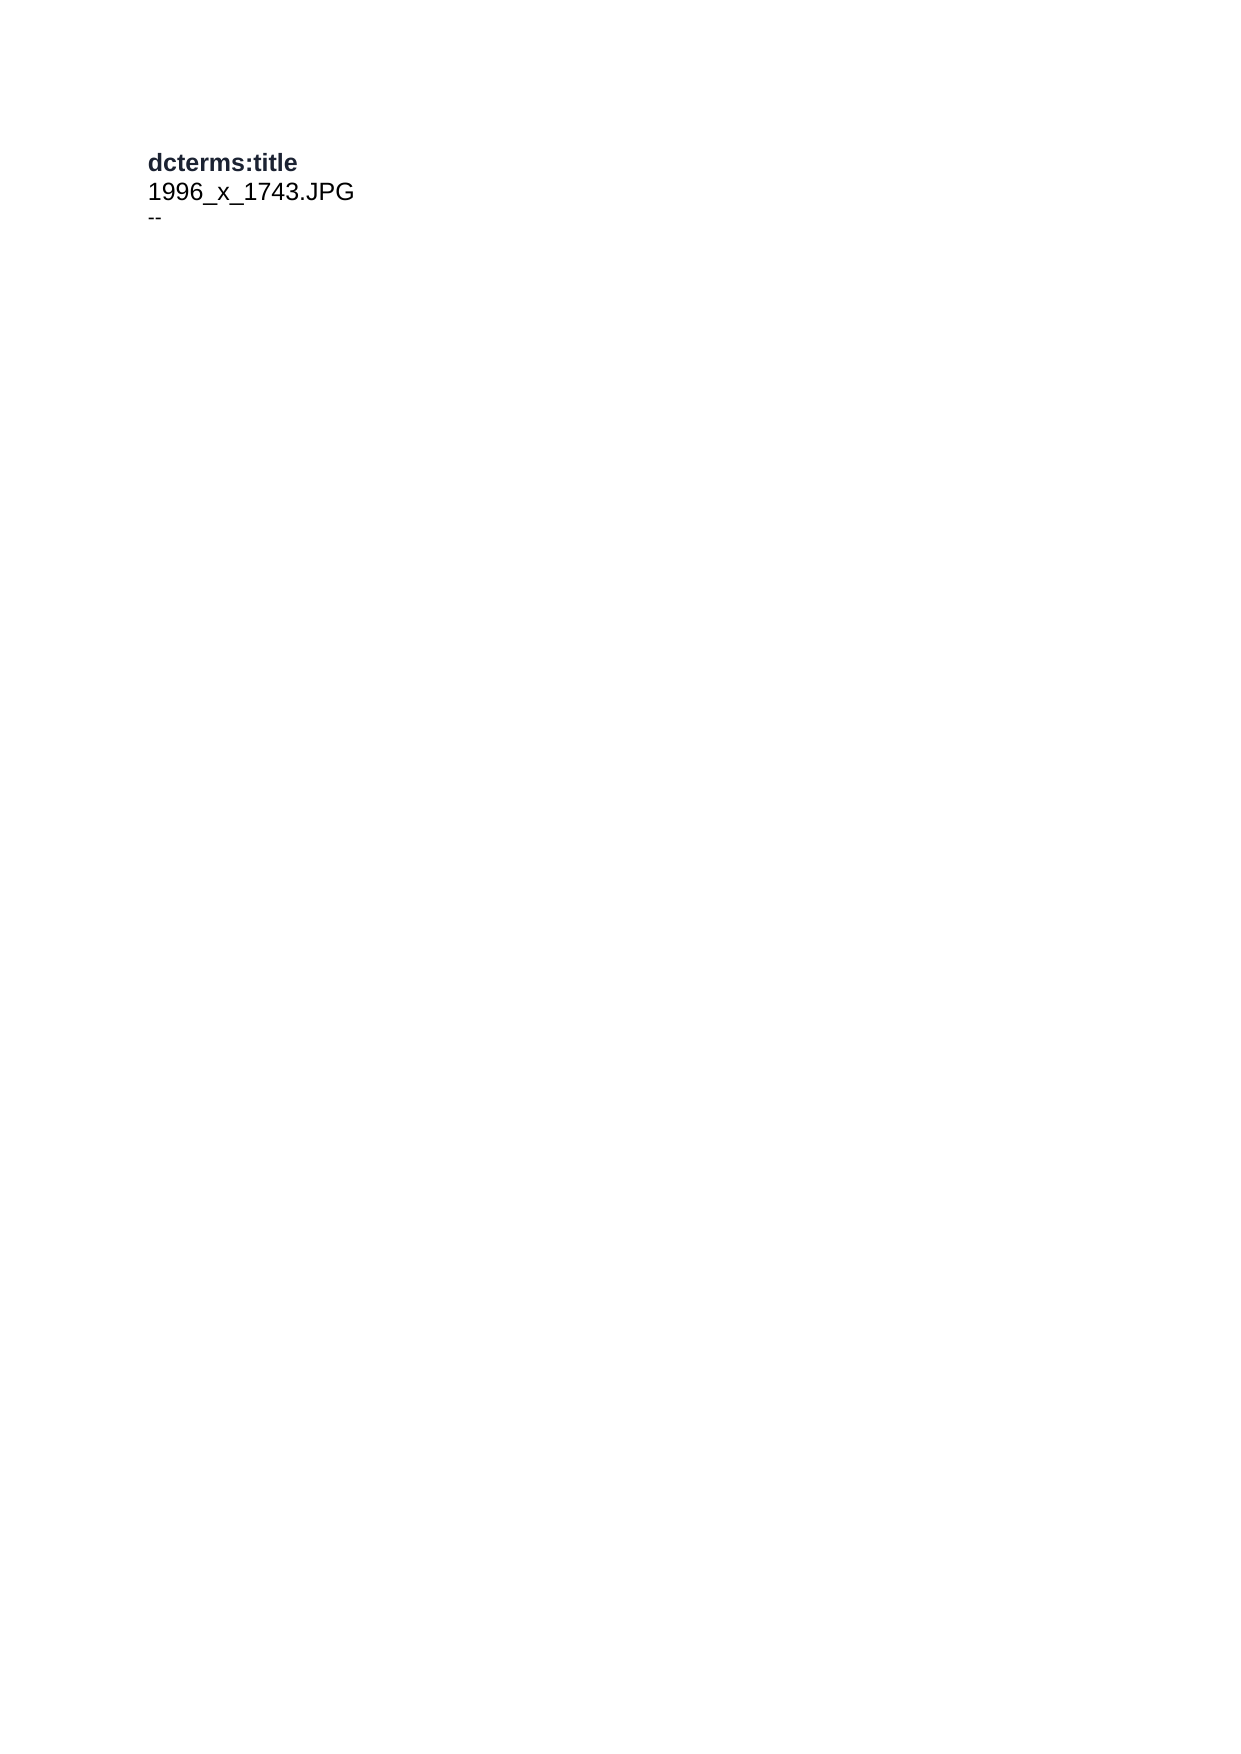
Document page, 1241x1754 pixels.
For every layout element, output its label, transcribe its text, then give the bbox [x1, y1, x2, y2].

text -- [148, 205, 1092, 229]
text 1996_x_1743.JPG [148, 176, 1092, 205]
text dcterms:title [148, 148, 1092, 176]
